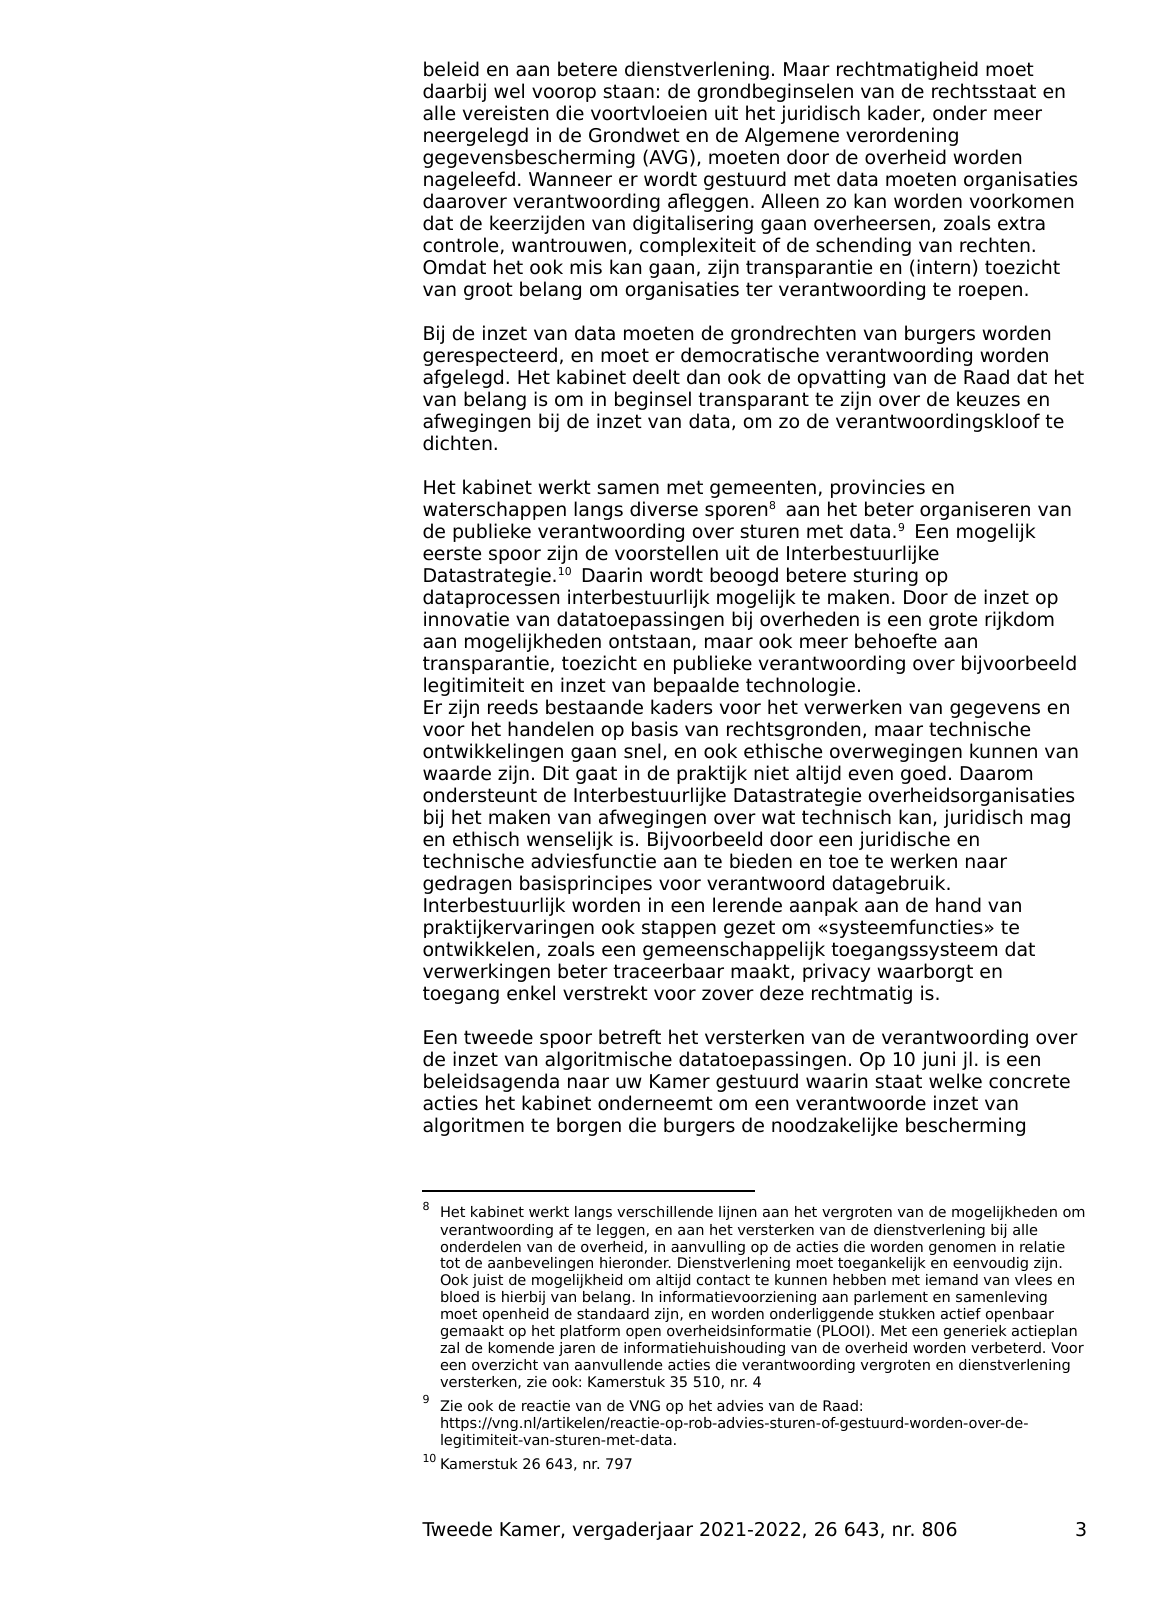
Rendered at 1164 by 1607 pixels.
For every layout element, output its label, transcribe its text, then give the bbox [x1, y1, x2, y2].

text Zie ook de reactie van de VNG op het advies van de Raad: https://vng.nl/artikelen/reactie-op-rob-advies-sturen-of-gestuurd-worden-over-de-legitimiteit-van-sturen-met-data. [422, 1393, 1087, 1449]
text Bij de inzet van data moeten de grondrechten van burgers worden gerespecteerd, en moet er democratische verantwoording worden afgelegd. Het kabinet deelt dan ook de opvatting van de Raad dat het van belang is om in beginsel transparant te zijn over de keuzes en afwegingen bij de inzet van data, om zo de verantwoordingskloof te dichten. [422, 323, 1087, 455]
text Het kabinet werkt langs verschillende lijnen aan het vergroten van de mogelijkheden om verantwoording af te leggen, en aan het versterken van de dienstverlening bij alle onderdelen van de overheid, in aanvulling op de acties die worden genomen in relatie tot de aanbevelingen hieronder. Dienstverlening moet toegankelijk en eenvoudig zijn. Ook juist de mogelijkheid om altijd contact te kunnen hebben met iemand van vlees en bloed is hierbij van belang. In informatievoorziening aan parlement en samenleving moet openheid de standaard zijn, en worden onderliggende stukken actief openbaar gemaakt op het platform open overheidsinformatie (PLOOI). Met een generiek actieplan zal de komende jaren de informatiehuishouding van de overheid worden verbeterd. Voor een overzicht van aanvullende acties die verantwoording vergroten en dienstverlening versterken, zie ook: Kamerstuk 35 510, nr. 4 [422, 1200, 1087, 1391]
text Een tweede spoor betreft het versterken van de verantwoording over de inzet van algoritmische datatoepassingen. Op 10 juni jl. is een beleidsagenda naar uw Kamer gestuurd waarin staat welke concrete acties het kabinet onderneemt om een verantwoorde inzet van algoritmen te borgen die burgers de noodzakelijke bescherming [422, 1027, 1087, 1137]
text Er zijn reeds bestaande kaders voor het verwerken van gegevens en voor het handelen op basis van rechtsgronden, maar technische ontwikkelingen gaan snel, en ook ethische overwegingen kunnen van waarde zijn. Dit gaat in de praktijk niet altijd even goed. Daarom ondersteunt de Interbestuurlijke Datastrategie overheidsorganisaties bij het maken van afwegingen over wat technisch kan, juridisch mag en ethisch wenselijk is. Bijvoorbeeld door een juridische en technische adviesfunctie aan te bieden en toe te werken naar gedragen basisprincipes voor verantwoord datagebruik. Interbestuurlijk worden in een lerende aanpak aan de hand van praktijkervaringen ook stappen gezet om «systeemfuncties» te ontwikkelen, zoals een gemeenschappelijk toegangssysteem dat verwerkingen beter traceerbaar maakt, privacy waarborgt en toegang enkel verstrekt voor zover deze rechtmatig is. [422, 697, 1087, 1004]
text Het kabinet werkt samen met gemeenten, provincies en waterschappen langs diverse sporen aan het beter organiseren van de publieke verantwoording over sturen met data. Een mogelijk eerste spoor zijn de voorstellen uit de Interbestuurlijke Datastrategie. Daarin wordt beoogd betere sturing op dataprocessen interbestuurlijk mogelijk te maken. Door de inzet op innovatie van datatoepassingen bij overheden is een grote rijkdom aan mogelijkheden ontstaan, maar ook meer behoefte aan transparantie, toezicht en publieke verantwoording over bijvoorbeeld legitimiteit en inzet van bepaalde technologie. [422, 477, 1087, 697]
text beleid en aan betere dienstverlening. Maar rechtmatigheid moet daarbij wel voorop staan: de grondbeginselen van de rechtsstaat en alle vereisten die voortvloeien uit het juridisch kader, onder meer neergelegd in de Grondwet en de Algemene verordening gegevensbescherming (AVG), moeten door de overheid worden nageleefd. Wanneer er wordt gestuurd met data moeten organisaties daarover verantwoording afleggen. Alleen zo kan worden voorkomen dat de keerzijden van digitalisering gaan overheersen, zoals extra controle, wantrouwen, complexiteit of de schending van rechten. Omdat het ook mis kan gaan, zijn transparantie en (intern) toezicht van groot belang om organisaties ter verantwoording te roepen. [422, 59, 1087, 301]
text Kamerstuk 26 643, nr. 797 [422, 1452, 1087, 1474]
